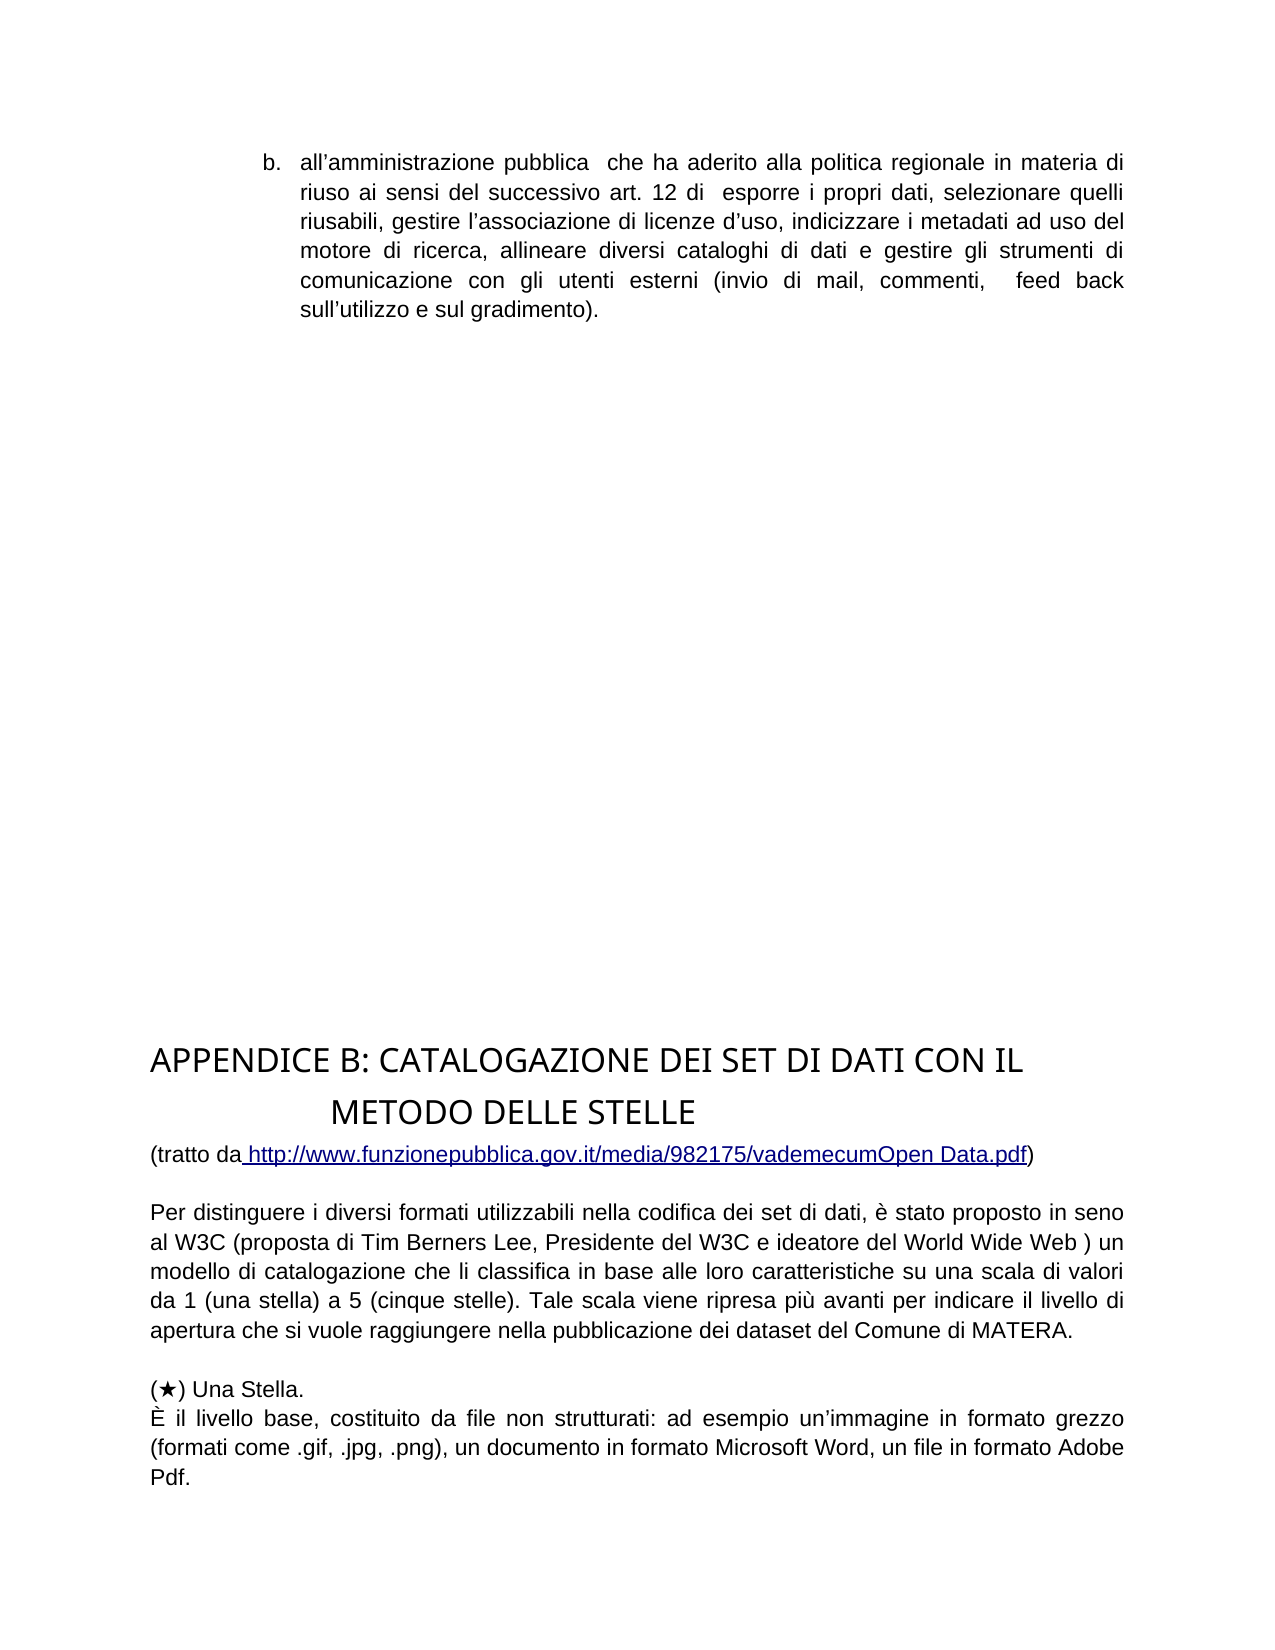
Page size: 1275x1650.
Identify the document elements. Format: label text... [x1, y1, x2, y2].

text Per distinguere i diversi formati utilizzabili nella codifica dei set di dati, è stato proposto in seno al W3C (proposta di Tim Berners Lee, Presidente del W3C e ideatore del World Wide Web ) un modello di catalogazione che li classifica in base alle loro caratteristiche su una scala di valori da 1 (una stella) a 5 (cinque stelle). Tale scala viene ripresa più avanti per indicare il livello di apertura che si vuole raggiungere nella pubblicazione dei dataset del Comune di MATERA. [150, 1200, 1125, 1343]
list all’amministrazione pubblica che ha aderito alla politica regionale in materia di riuso ai sensi del successivo art. 12 di esporre i propri dati, selezionare quelli riusabili, gestire l’associazione di licenze d’uso, indicizzare i metadati ad uso del motore di ricerca, allineare diversi cataloghi di dati e gestire gli strumenti di comunicazione con gli utenti esterni (invio di mail, commenti, feed back sull’utilizzo e sul gradimento). [262, 150, 1125, 322]
text (tratto da http://www.funzionepubblica.gov.it/media/982175/vademecumOpen Data.pdf) [150, 1141, 1125, 1167]
text È il livello base, costituito da file non strutturati: ad esempio un’immagine in formato grezzo (formati come .gif, .jpg, .png), un documento in formato Microsoft Word, un file in formato Adobe Pdf. [150, 1406, 1125, 1490]
subtitle APPENDICE B: CATALOGAZIONE DEI SET DI DATI CON IL METODO DELLE STELLE [150, 1037, 1125, 1134]
text (★) Una Stella. [150, 1376, 1125, 1402]
